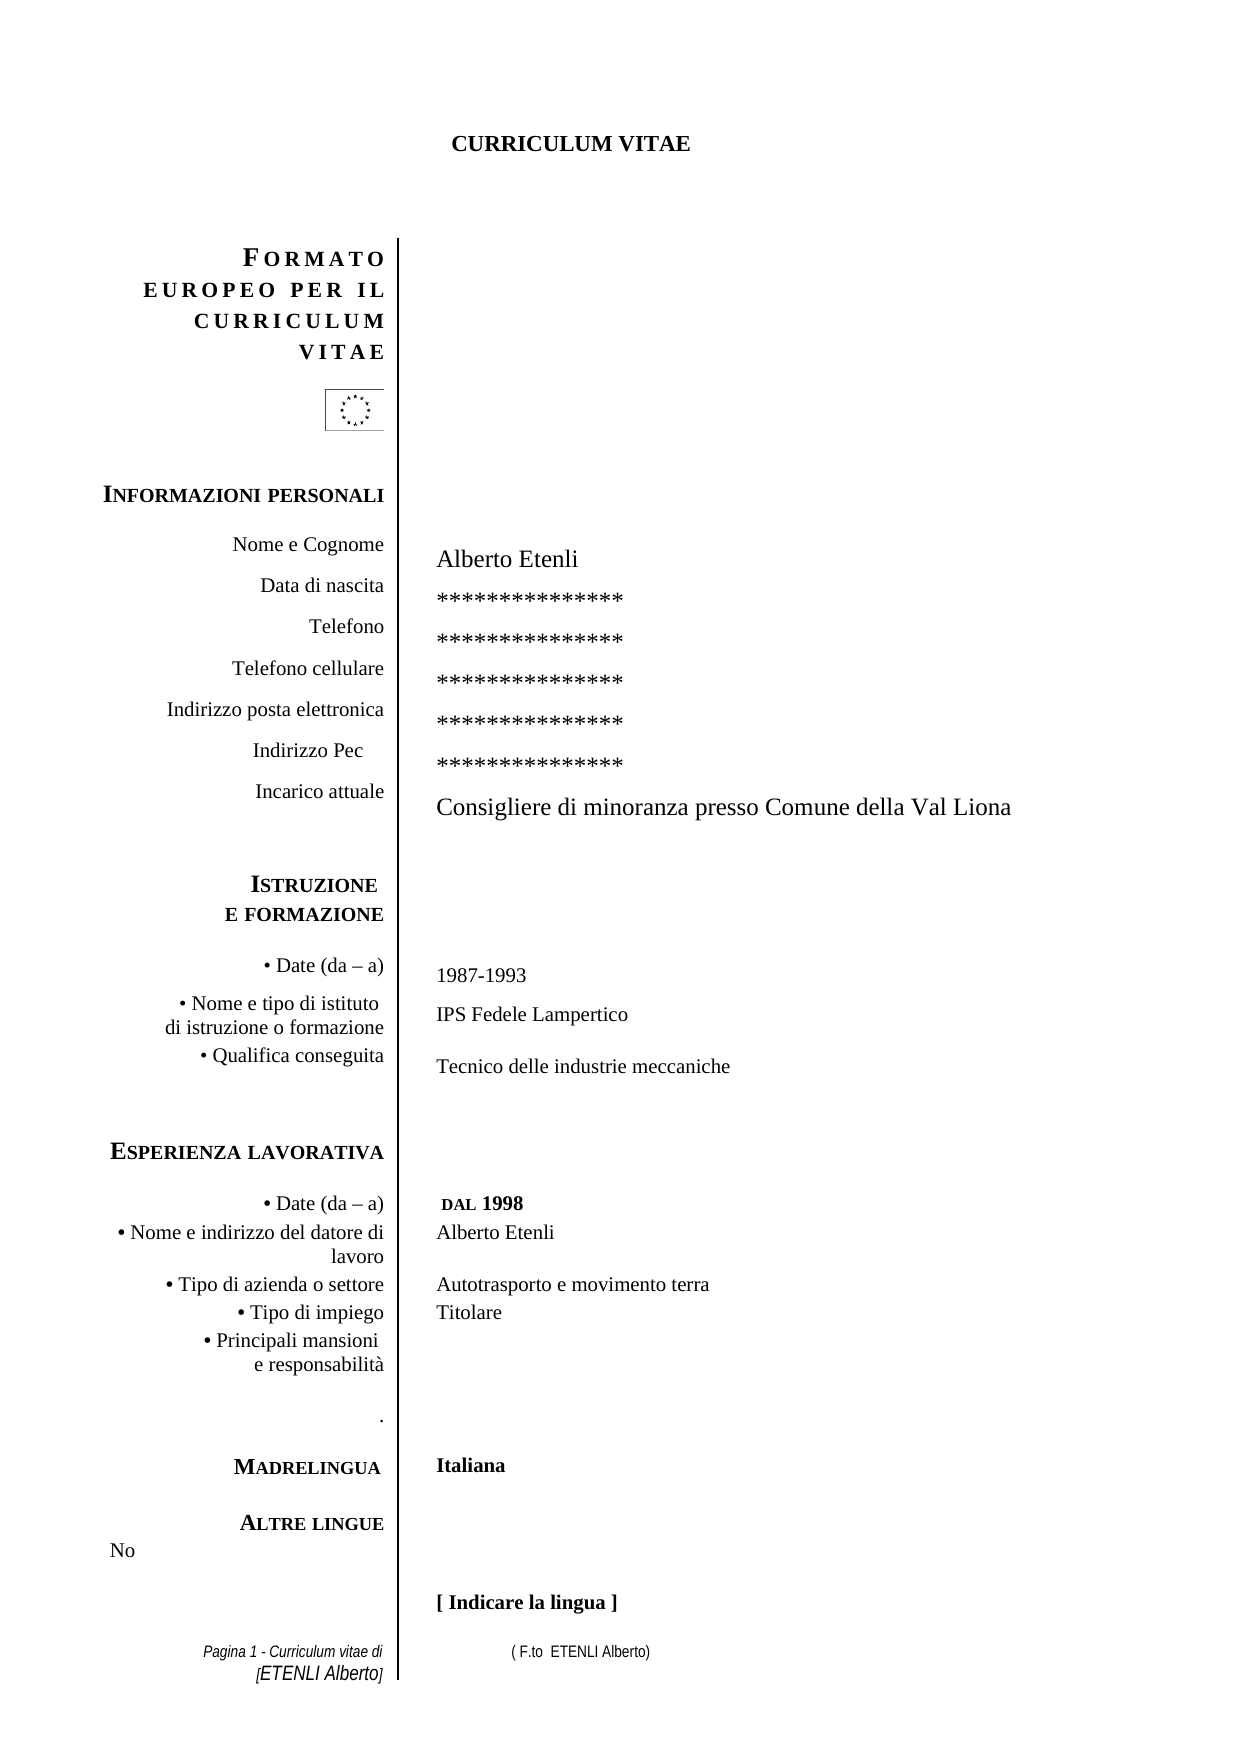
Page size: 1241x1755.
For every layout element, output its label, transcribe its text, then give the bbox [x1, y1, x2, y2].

table_cell [399, 573, 425, 614]
table_cell Incarico attuale [89, 780, 395, 821]
text No [89, 1538, 397, 1586]
table_header [399, 1451, 425, 1481]
table_header • Date (da – a) [89, 1189, 395, 1217]
table_cell [399, 738, 425, 779]
table_header Informazioni personali [89, 479, 395, 508]
table_header Nome e Cognome [89, 532, 395, 573]
table_cell • Tipo di impiego [89, 1298, 395, 1326]
table_cell • Nome e tipo di istituto di istruzione o formazione [89, 989, 395, 1041]
table_header 1987-1993 [425, 950, 1178, 989]
table_cell Tecnico delle industrie meccaniche [425, 1041, 1178, 1098]
table_header [399, 1588, 425, 1616]
table_cell • Principali mansioni e responsabilità [89, 1326, 395, 1378]
table_cell [399, 780, 425, 821]
table_cell Telefono cellulare [89, 656, 395, 697]
table_header Madrelingua [89, 1451, 395, 1481]
table_cell [399, 1298, 425, 1326]
table_cell [399, 1270, 425, 1298]
table_cell • Tipo di azienda o settore [89, 1270, 395, 1298]
table_header Italiana [425, 1451, 1178, 1481]
table_cell *************** [425, 738, 1178, 779]
table_cell [89, 1098, 395, 1136]
table_cell [425, 1136, 1178, 1165]
table_header [399, 1189, 425, 1217]
table_header . [89, 1403, 395, 1427]
text ALLEGATO C [89, 89, 1053, 117]
table_cell [399, 1326, 425, 1378]
table_cell Telefono [89, 615, 395, 656]
table_cell IPS Fedele Lampertico [425, 989, 1178, 1041]
table_cell [399, 989, 425, 1041]
table_cell [399, 1136, 425, 1165]
table_cell [399, 1041, 425, 1098]
table_header • Date (da – a) [89, 950, 395, 989]
table_cell [399, 615, 425, 656]
table_cell • Qualifica conseguita [89, 1041, 395, 1098]
table_header dal 1998 [425, 1189, 1178, 1217]
table_header [399, 950, 425, 989]
text [399, 1538, 1053, 1586]
table_header Istruzione e formazione [89, 869, 395, 926]
table_header [399, 532, 425, 573]
table_header [89, 1588, 395, 1616]
table_cell Consigliere di minoranza presso Comune della Val Liona [425, 780, 1178, 821]
table_cell Indirizzo posta elettronica [89, 697, 395, 738]
table_cell [399, 1098, 425, 1136]
text CURRICULUM VITAE [89, 130, 1053, 156]
table_header Altre lingue [89, 1510, 395, 1536]
table_cell [399, 1218, 425, 1270]
table_header Formato europeo per il curriculum vitae [89, 241, 395, 431]
table_cell *************** [425, 615, 1178, 656]
table_cell [425, 1098, 1178, 1136]
table_header Alberto Etenli [425, 532, 1178, 573]
table_cell • Nome e indirizzo del datore di lavoro [89, 1218, 395, 1270]
table_cell Autotrasporto e movimento terra [425, 1270, 1178, 1298]
table_cell Titolare [425, 1298, 1178, 1326]
table_cell *************** [425, 656, 1178, 697]
table_cell *************** [425, 697, 1178, 738]
table_header [ Indicare la lingua ] [425, 1588, 1178, 1616]
table_cell *************** [425, 573, 1178, 614]
table_cell Esperienza lavorativa [89, 1136, 395, 1165]
table_cell Alberto Etenli [425, 1218, 1178, 1270]
table_cell [399, 697, 425, 738]
table_cell Indirizzo Pec [89, 738, 395, 779]
table_cell Data di nascita [89, 573, 395, 614]
table_cell [399, 656, 425, 697]
table_cell [425, 1326, 1178, 1378]
